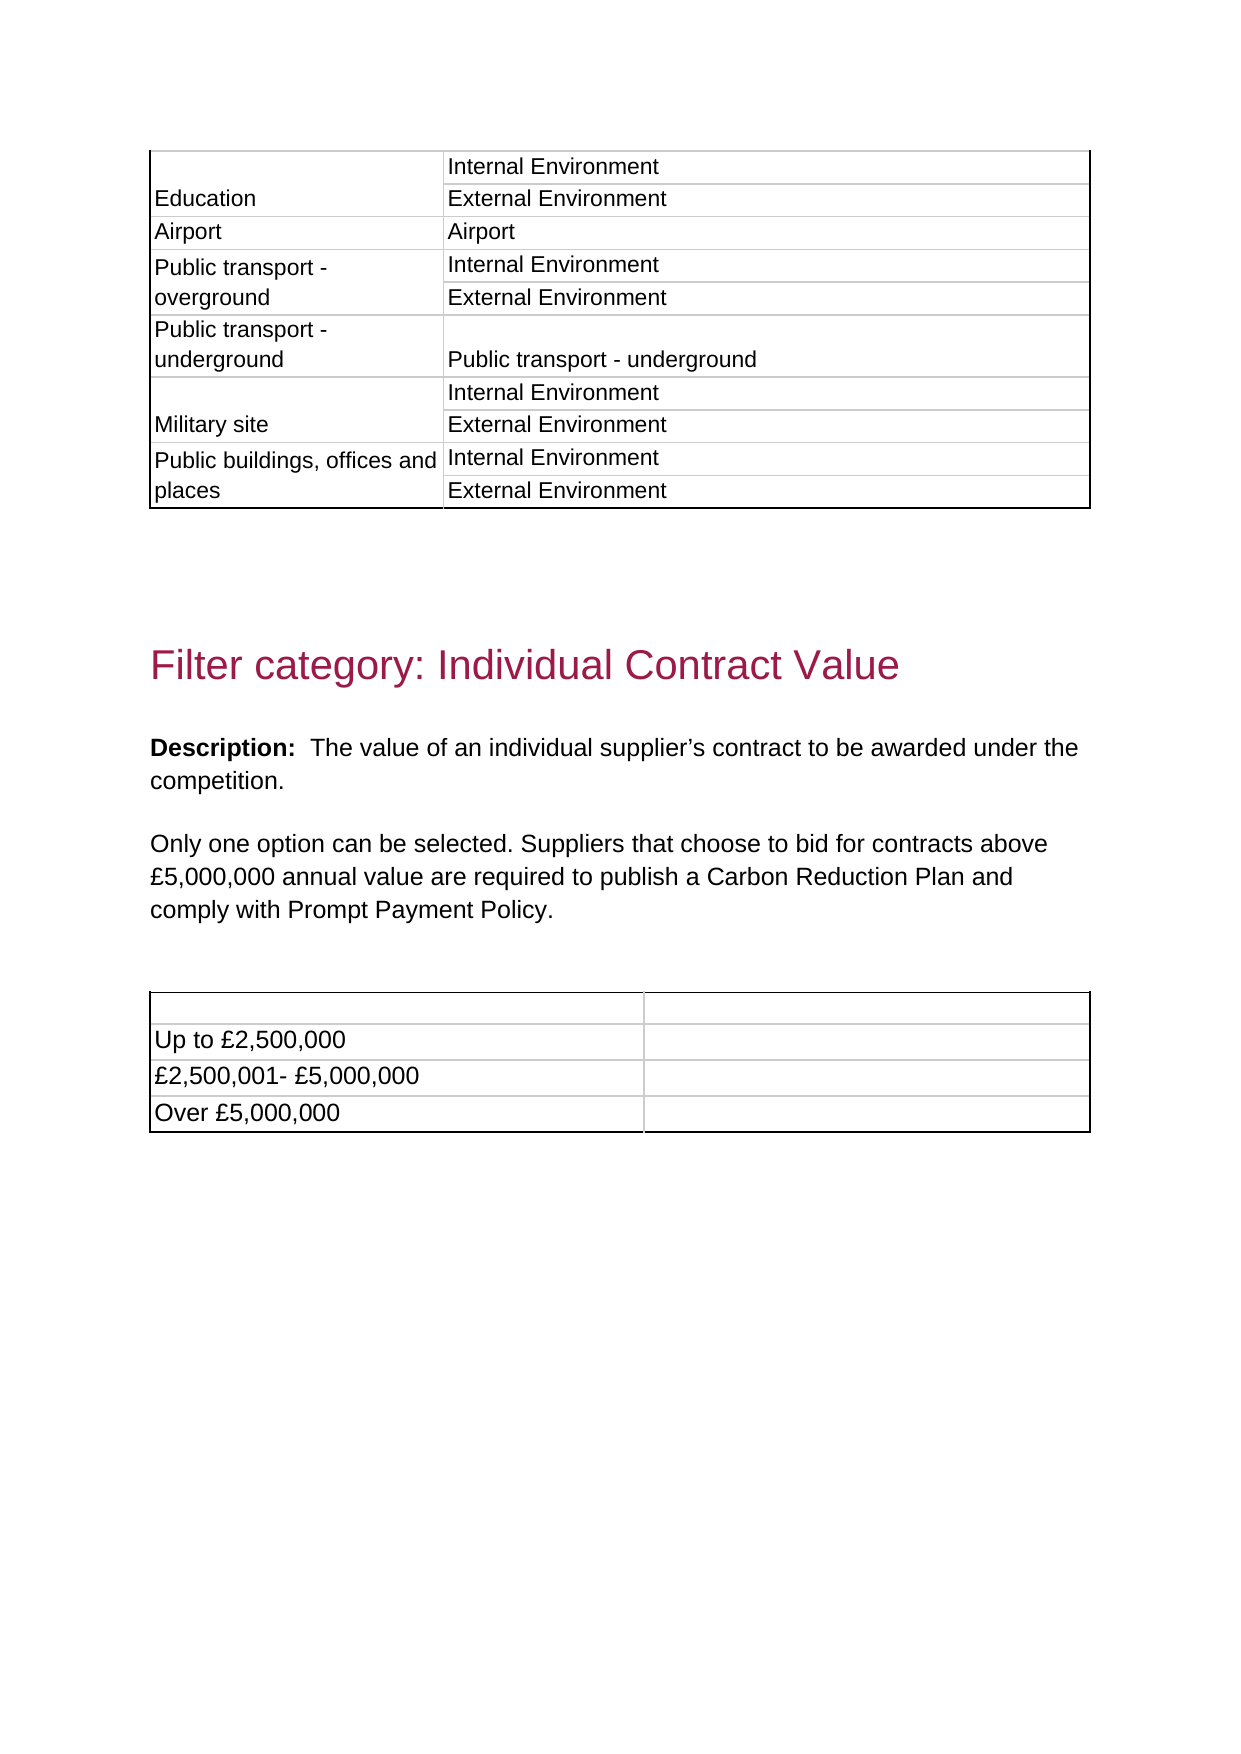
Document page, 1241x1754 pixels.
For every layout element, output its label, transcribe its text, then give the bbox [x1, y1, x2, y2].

table_cell External Environment [444, 411, 1089, 442]
table_cell External Environment [444, 283, 1089, 314]
table_cell Airport [444, 217, 1089, 248]
table_cell External Environment [444, 476, 1089, 507]
table_cell Over £5,000,000 [151, 1097, 643, 1131]
table_header Sub-Value – Level 3 [645, 993, 1089, 1023]
table_cell [645, 1061, 1089, 1095]
table_cell £2,500,001- £5,000,000 [151, 1061, 643, 1095]
table_cell Education [151, 152, 443, 216]
table_cell Public buildings, offices and places [151, 443, 443, 507]
table_cell Internal Environment [444, 443, 1089, 474]
table_cell [645, 1097, 1089, 1131]
table_header Main Value – Level 2 [151, 993, 643, 1023]
table_cell Public transport - underground [444, 316, 1089, 376]
table_cell Internal Environment [444, 378, 1089, 409]
text Only one option can be selected. Suppliers that choose to bid for contracts above £5,000,000 annual value are required to publish a Carbon Reduction Plan and comply with Prompt Payment Policy. [150, 829, 1091, 924]
text Description: The value of an individual supplier’s contract to be awarded under the competition. [150, 733, 1091, 794]
subtitle Filter category: Individual Contract Value [150, 640, 1091, 688]
table_cell Up to £2,500,000 [151, 1025, 643, 1059]
table_cell Public transport - overground [151, 250, 443, 314]
table_cell External Environment [444, 185, 1089, 216]
table_cell Military site [151, 378, 443, 442]
table_cell Public transport - underground [151, 316, 443, 376]
table_cell Airport [151, 217, 443, 248]
table_cell Internal Environment [444, 152, 1089, 183]
table_cell [645, 1025, 1089, 1059]
table_cell Internal Environment [444, 250, 1089, 281]
